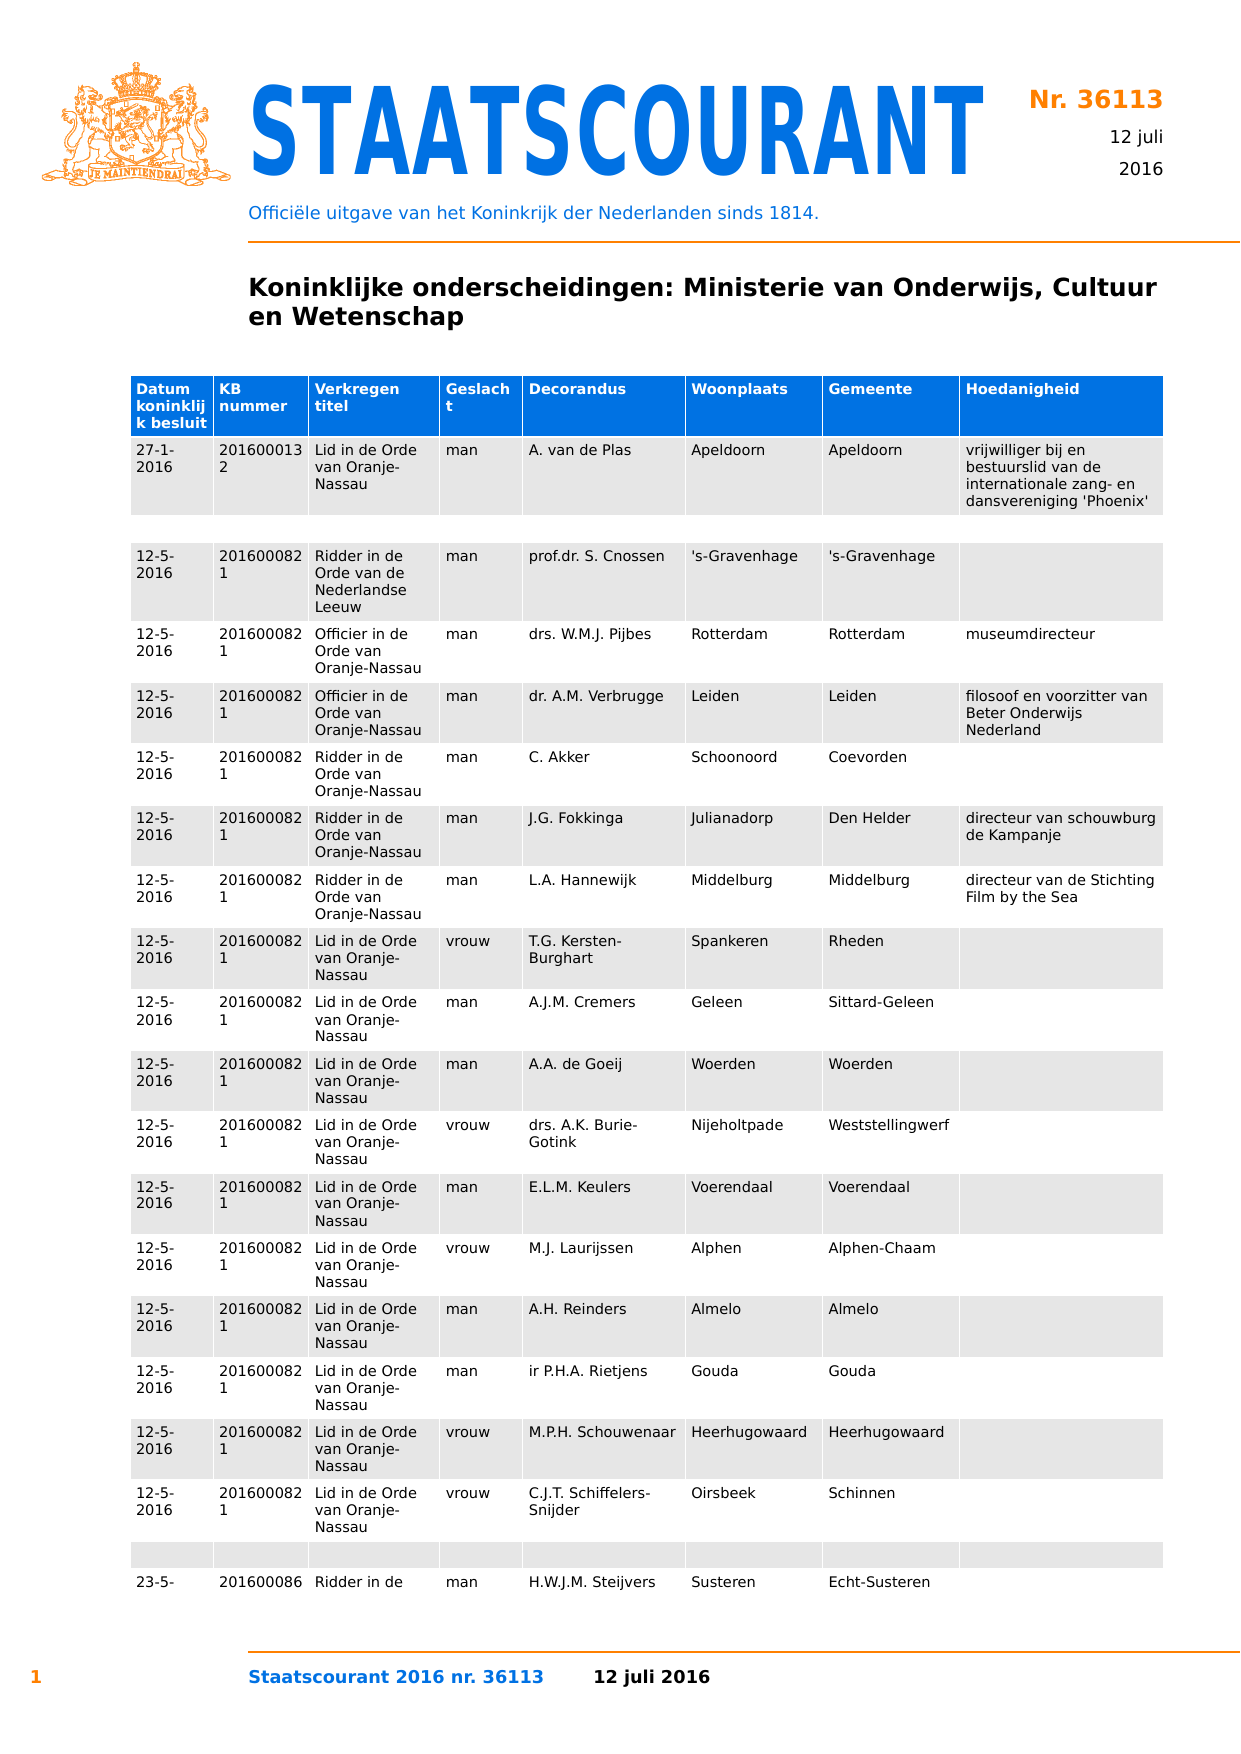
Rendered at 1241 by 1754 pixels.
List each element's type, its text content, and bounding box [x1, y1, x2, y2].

table_cell [686, 1542, 822, 1568]
table_cell Lid in de Orde van Oranje-Nassau [309, 1481, 439, 1541]
table_cell 2016000821 [214, 1113, 308, 1173]
table_cell [214, 1542, 308, 1568]
table_cell [960, 1542, 1163, 1568]
table_cell Almelo [686, 1296, 822, 1357]
table_cell [960, 1113, 1163, 1173]
table_cell Den Helder [823, 806, 959, 866]
table_cell M.J. Laurijssen [523, 1235, 685, 1295]
table_header Geslacht [440, 376, 522, 436]
table_cell 2016000821 [214, 543, 308, 621]
table_cell C.J.T. Schiffelers-Snijder [523, 1481, 685, 1541]
table_cell Voerendaal [823, 1174, 959, 1234]
table_cell 12-5-2016 [131, 1174, 213, 1234]
table_cell Woerden [686, 1051, 822, 1111]
table_cell Almelo [823, 1296, 959, 1357]
table_cell man [440, 1358, 522, 1418]
table_cell Apeldoorn [686, 438, 822, 515]
table_cell 2016 [998, 153, 1240, 203]
table_cell [960, 516, 1163, 542]
picture [41, 62, 231, 186]
table_cell 12-5-2016 [131, 1235, 213, 1295]
table_cell Spankeren [686, 928, 822, 989]
table_cell Rotterdam [686, 622, 822, 682]
table_cell Middelburg [823, 867, 959, 927]
table_cell [960, 1174, 1163, 1234]
table_cell [960, 990, 1163, 1050]
table_cell 2016000821 [214, 1358, 308, 1418]
table_cell [309, 1542, 439, 1568]
table_cell vrouw [440, 1419, 522, 1479]
table_cell 12-5-2016 [131, 1051, 213, 1111]
table_cell Susteren [686, 1569, 822, 1596]
table_cell vrouw [440, 1113, 522, 1173]
table_cell Lid in de Orde van Oranje-Nassau [309, 1235, 439, 1295]
table_cell museumdirecteur [960, 622, 1163, 682]
table_cell A.A. de Goeij [523, 1051, 685, 1111]
table_cell J.G. Fokkinga [523, 806, 685, 866]
table_cell Leiden [686, 683, 822, 743]
table_cell man [440, 867, 522, 927]
table_cell Schinnen [823, 1481, 959, 1541]
table_cell [960, 1235, 1163, 1295]
table_cell 12-5-2016 [131, 1296, 213, 1357]
table_cell 2016000821 [214, 867, 308, 927]
table_cell 12 juli [998, 121, 1240, 153]
table_cell man [440, 438, 522, 515]
table_cell Echt-Susteren [823, 1569, 959, 1596]
table_header Hoedanigheid [960, 376, 1163, 436]
table_cell L.A. Hannewijk [523, 867, 685, 927]
table_cell man [440, 622, 522, 682]
table_cell 2016000132 [214, 438, 308, 515]
table_cell Lid in de Orde van Oranje-Nassau [309, 928, 439, 989]
table_cell Oirsbeek [686, 1481, 822, 1541]
table_cell 27-1-2016 [131, 438, 213, 515]
table_cell Middelburg [686, 867, 822, 927]
table_cell [960, 1051, 1163, 1111]
table_cell Officier in de Orde van Oranje-Nassau [309, 683, 439, 743]
table_cell man [440, 990, 522, 1050]
table_cell 12-5-2016 [131, 744, 213, 804]
table_cell [523, 1542, 685, 1568]
table_cell Lid in de Orde van Oranje-Nassau [309, 1296, 439, 1357]
table_cell 12-5-2016 [131, 867, 213, 927]
table_cell Ridder in de Orde van de Nederlandse Leeuw [309, 543, 439, 621]
table_cell A.J.M. Cremers [523, 990, 685, 1050]
table_cell [440, 516, 522, 542]
table_cell Ridder in de Orde van Oranje-Nassau [309, 867, 439, 927]
table_cell E.L.M. Keulers [523, 1174, 685, 1234]
table_cell [823, 516, 959, 542]
table_cell vrouw [440, 1481, 522, 1541]
table_cell Sittard-Geleen [823, 990, 959, 1050]
table_cell drs. A.K. Burie-Gotink [523, 1113, 685, 1173]
table_cell 's-Gravenhage [823, 543, 959, 621]
table_cell [131, 1542, 213, 1568]
table_cell Nijeholtpade [686, 1113, 822, 1173]
table_cell Lid in de Orde van Oranje-Nassau [309, 1174, 439, 1234]
table_cell Voerendaal [686, 1174, 822, 1234]
table_cell Apeldoorn [823, 438, 959, 515]
table_cell Ridder in de Orde van Oranje-Nassau [309, 744, 439, 804]
table_cell 2016000821 [214, 622, 308, 682]
table_cell Officiële uitgave van het Koninkrijk der Nederlanden sinds 1814. [248, 203, 1240, 241]
table_cell T.G. Kersten-Burghart [523, 928, 685, 989]
table_cell [960, 543, 1163, 621]
table_header Woonplaats [686, 376, 822, 436]
table_cell man [440, 543, 522, 621]
table_cell [523, 516, 685, 542]
table_cell Weststellingwerf [823, 1113, 959, 1173]
table_cell 12-5-2016 [131, 1113, 213, 1173]
table_cell [960, 1296, 1163, 1357]
table_cell 2016000821 [214, 683, 308, 743]
table_cell Heerhugowaard [823, 1419, 959, 1479]
table_cell 12-5-2016 [131, 928, 213, 989]
table_cell Woerden [823, 1051, 959, 1111]
table_cell Julianadorp [686, 806, 822, 866]
table_cell Alphen [686, 1235, 822, 1295]
table_cell 12-5-2016 [131, 990, 213, 1050]
table_cell Gouda [823, 1358, 959, 1418]
table_cell man [440, 1051, 522, 1111]
table_cell [131, 516, 213, 542]
table_cell 2016000821 [214, 1296, 308, 1357]
table_cell vrouw [440, 928, 522, 989]
table_header STAATSCOURANT [248, 62, 998, 203]
table_cell filosoof en voorzitter van Beter Onderwijs Nederland [960, 683, 1163, 743]
table_cell 12-5-2016 [131, 622, 213, 682]
table_cell 2016000821 [214, 1235, 308, 1295]
table_cell [960, 1358, 1163, 1418]
table_cell Rheden [823, 928, 959, 989]
table_cell man [440, 683, 522, 743]
table_cell 23-5- [131, 1569, 213, 1596]
table_cell man [440, 806, 522, 866]
table_cell dr. A.M. Verbrugge [523, 683, 685, 743]
table_cell Leiden [823, 683, 959, 743]
table_cell [960, 1569, 1163, 1596]
table_header Verkregen titel [309, 376, 439, 436]
table_cell 12-5-2016 [131, 683, 213, 743]
table_cell [960, 928, 1163, 989]
table_cell 201600086 [214, 1569, 308, 1596]
table_cell Lid in de Orde van Oranje-Nassau [309, 438, 439, 515]
table_cell man [440, 1569, 522, 1596]
table_cell Gouda [686, 1358, 822, 1418]
table_cell Ridder in de [309, 1569, 439, 1596]
table_cell vrouw [440, 1235, 522, 1295]
subtitle Koninklijke onderscheidingen: Ministerie van Onderwijs, Cultuur en Wetenschap [248, 273, 1163, 331]
table_cell A.H. Reinders [523, 1296, 685, 1357]
table_cell vrijwilliger bij en bestuurslid van de internationale zang- en dansvereniging 'Phoenix' [960, 438, 1163, 515]
table_cell 12-5-2016 [131, 1358, 213, 1418]
table_cell Coevorden [823, 744, 959, 804]
table_header KB nummer [214, 376, 308, 436]
table_cell [309, 516, 439, 542]
table_cell 12-5-2016 [131, 1419, 213, 1479]
table_cell Ridder in de Orde van Oranje-Nassau [309, 806, 439, 866]
table_cell A. van de Plas [523, 438, 685, 515]
table_cell Officier in de Orde van Oranje-Nassau [309, 622, 439, 682]
table_cell M.P.H. Schouwenaar [523, 1419, 685, 1479]
table_cell Lid in de Orde van Oranje-Nassau [309, 1419, 439, 1479]
table_cell Lid in de Orde van Oranje-Nassau [309, 990, 439, 1050]
table_cell H.W.J.M. Steijvers [523, 1569, 685, 1596]
table_cell Rotterdam [823, 622, 959, 682]
table_cell ir P.H.A. Rietjens [523, 1358, 685, 1418]
table_cell [960, 744, 1163, 804]
table_cell 12-5-2016 [131, 806, 213, 866]
table_cell [686, 516, 822, 542]
table_cell Schoonoord [686, 744, 822, 804]
table_cell 2016000821 [214, 1051, 308, 1111]
table_cell 12-5-2016 [131, 543, 213, 621]
table_cell Lid in de Orde van Oranje-Nassau [309, 1113, 439, 1173]
table_cell C. Akker [523, 744, 685, 804]
table_cell 2016000821 [214, 1419, 308, 1479]
table_cell directeur van schouwburg de Kampanje [960, 806, 1163, 866]
table_cell Geleen [686, 990, 822, 1050]
table_cell 2016000821 [214, 1481, 308, 1541]
table_cell 12-5-2016 [131, 1481, 213, 1541]
table_header Gemeente [823, 376, 959, 436]
table_cell [960, 1419, 1163, 1479]
table_header Decorandus [523, 376, 685, 436]
table_cell 2016000821 [214, 990, 308, 1050]
table_cell 2016000821 [214, 744, 308, 804]
table_cell 2016000821 [214, 928, 308, 989]
table_cell [440, 1542, 522, 1568]
table_cell Heerhugowaard [686, 1419, 822, 1479]
table_cell man [440, 1174, 522, 1234]
table_header Datum koninklijk besluit [131, 376, 213, 436]
table_cell man [440, 1296, 522, 1357]
table_cell drs. W.M.J. Pijbes [523, 622, 685, 682]
table_cell 2016000821 [214, 806, 308, 866]
table_cell 's-Gravenhage [686, 543, 822, 621]
table_cell prof.dr. S. Cnossen [523, 543, 685, 621]
table_cell Lid in de Orde van Oranje-Nassau [309, 1358, 439, 1418]
table_cell 2016000821 [214, 1174, 308, 1234]
table_cell [823, 1542, 959, 1568]
table_cell [214, 516, 308, 542]
table_cell Alphen-Chaam [823, 1235, 959, 1295]
table_header [25, 62, 248, 241]
table_cell man [440, 744, 522, 804]
table_cell directeur van de Stichting Film by the Sea [960, 867, 1163, 927]
table_cell Lid in de Orde van Oranje-Nassau [309, 1051, 439, 1111]
table_cell [960, 1481, 1163, 1541]
table_header Nr. 36113 [998, 62, 1240, 121]
